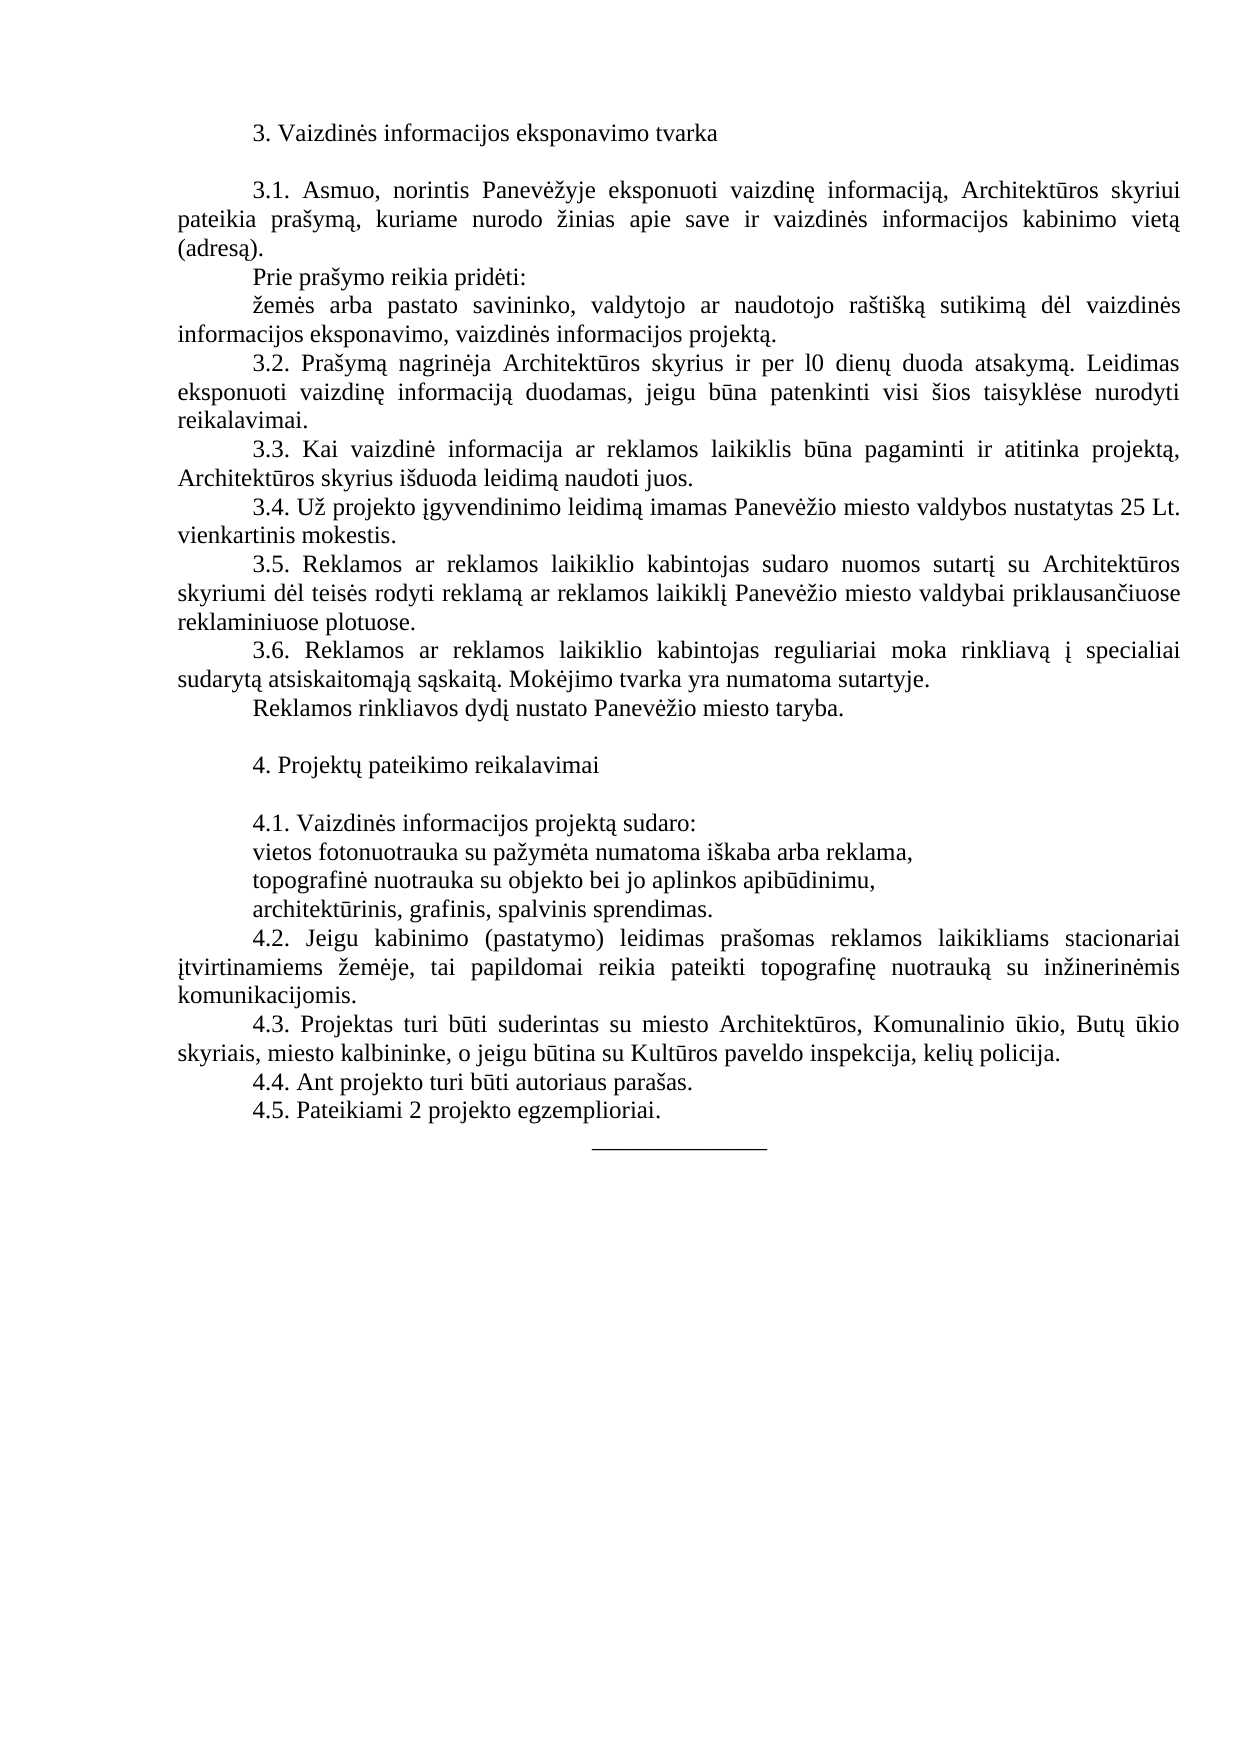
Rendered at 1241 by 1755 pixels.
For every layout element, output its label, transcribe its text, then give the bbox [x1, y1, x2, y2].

text 3.5. Reklamos ar reklamos laikiklio kabintojas sudaro nuomos sutartį su Architektūros skyriumi dėl teisės rodyti reklamą ar reklamos laikiklį Panevėžio miesto valdybai priklausančiuose reklaminiuose plotuose. [177, 549, 1181, 636]
text ______________ [177, 1124, 1181, 1153]
text Prie prašymo reikia pridėti: [177, 262, 1181, 291]
text 4.1. Vaizdinės informacijos projektą sudaro: [177, 808, 1181, 837]
text vietos fotonuotrauka su pažymėta numatoma iškaba arba reklama, [177, 837, 1181, 866]
text 3.6. Reklamos ar reklamos laikiklio kabintojas reguliariai moka rinkliavą į specialiai sudarytą atsiskaitomąją sąskaitą. Mokėjimo tvarka yra numatoma sutartyje. [177, 636, 1181, 693]
text 4.2. Jeigu kabinimo (pastatymo) leidimas prašomas reklamos laikikliams stacionariai įtvirtinamiems žemėje, tai papildomai reikia pateikti topografinę nuotrauką su inžinerinėmis komunikacijomis. [177, 923, 1181, 1009]
text 3.4. Už projekto įgyvendinimo leidimą imamas Panevėžio miesto valdybos nustatytas 25 Lt. vienkartinis mokestis. [177, 492, 1181, 549]
text 4. Projektų pateikimo reikalavimai [177, 751, 1181, 779]
text topografinė nuotrauka su objekto bei jo aplinkos apibūdinimu, [177, 866, 1181, 894]
text 3.3. Kai vaizdinė informacija ar reklamos laikiklis būna pagaminti ir atitinka projektą, Architektūros skyrius išduoda leidimą naudoti juos. [177, 434, 1181, 492]
text 3.1. Asmuo, norintis Panevėžyje eksponuoti vaizdinę informaciją, Architektūros skyriui pateikia prašymą, kuriame nurodo žinias apie save ir vaizdinės informacijos kabinimo vietą (adresą). [177, 176, 1181, 262]
text žemės arba pastato savininko, valdytojo ar naudotojo raštišką sutikimą dėl vaizdinės informacijos eksponavimo, vaizdinės informacijos projektą. [177, 291, 1181, 348]
text 4.4. Ant projekto turi būti autoriaus parašas. [177, 1067, 1181, 1096]
text 3.2. Prašymą nagrinėja Architektūros skyrius ir per l0 dienų duoda atsakymą. Leidimas eksponuoti vaizdinę informaciją duodamas, jeigu būna patenkinti visi šios taisyklėse nurodyti reikalavimai. [177, 348, 1181, 434]
text 3. Vaizdinės informacijos eksponavimo tvarka [177, 118, 1181, 147]
text 4.5. Pateikiami 2 projekto egzemplioriai. [177, 1096, 1181, 1124]
text Reklamos rinkliavos dydį nustato Panevėžio miesto taryba. [177, 693, 1181, 722]
text architektūrinis, grafinis, spalvinis sprendimas. [177, 894, 1181, 923]
text 4.3. Projektas turi būti suderintas su miesto Architektūros, Komunalinio ūkio, Butų ūkio skyriais, miesto kalbininke, o jeigu būtina su Kultūros paveldo inspekcija, kelių policija. [177, 1009, 1181, 1067]
